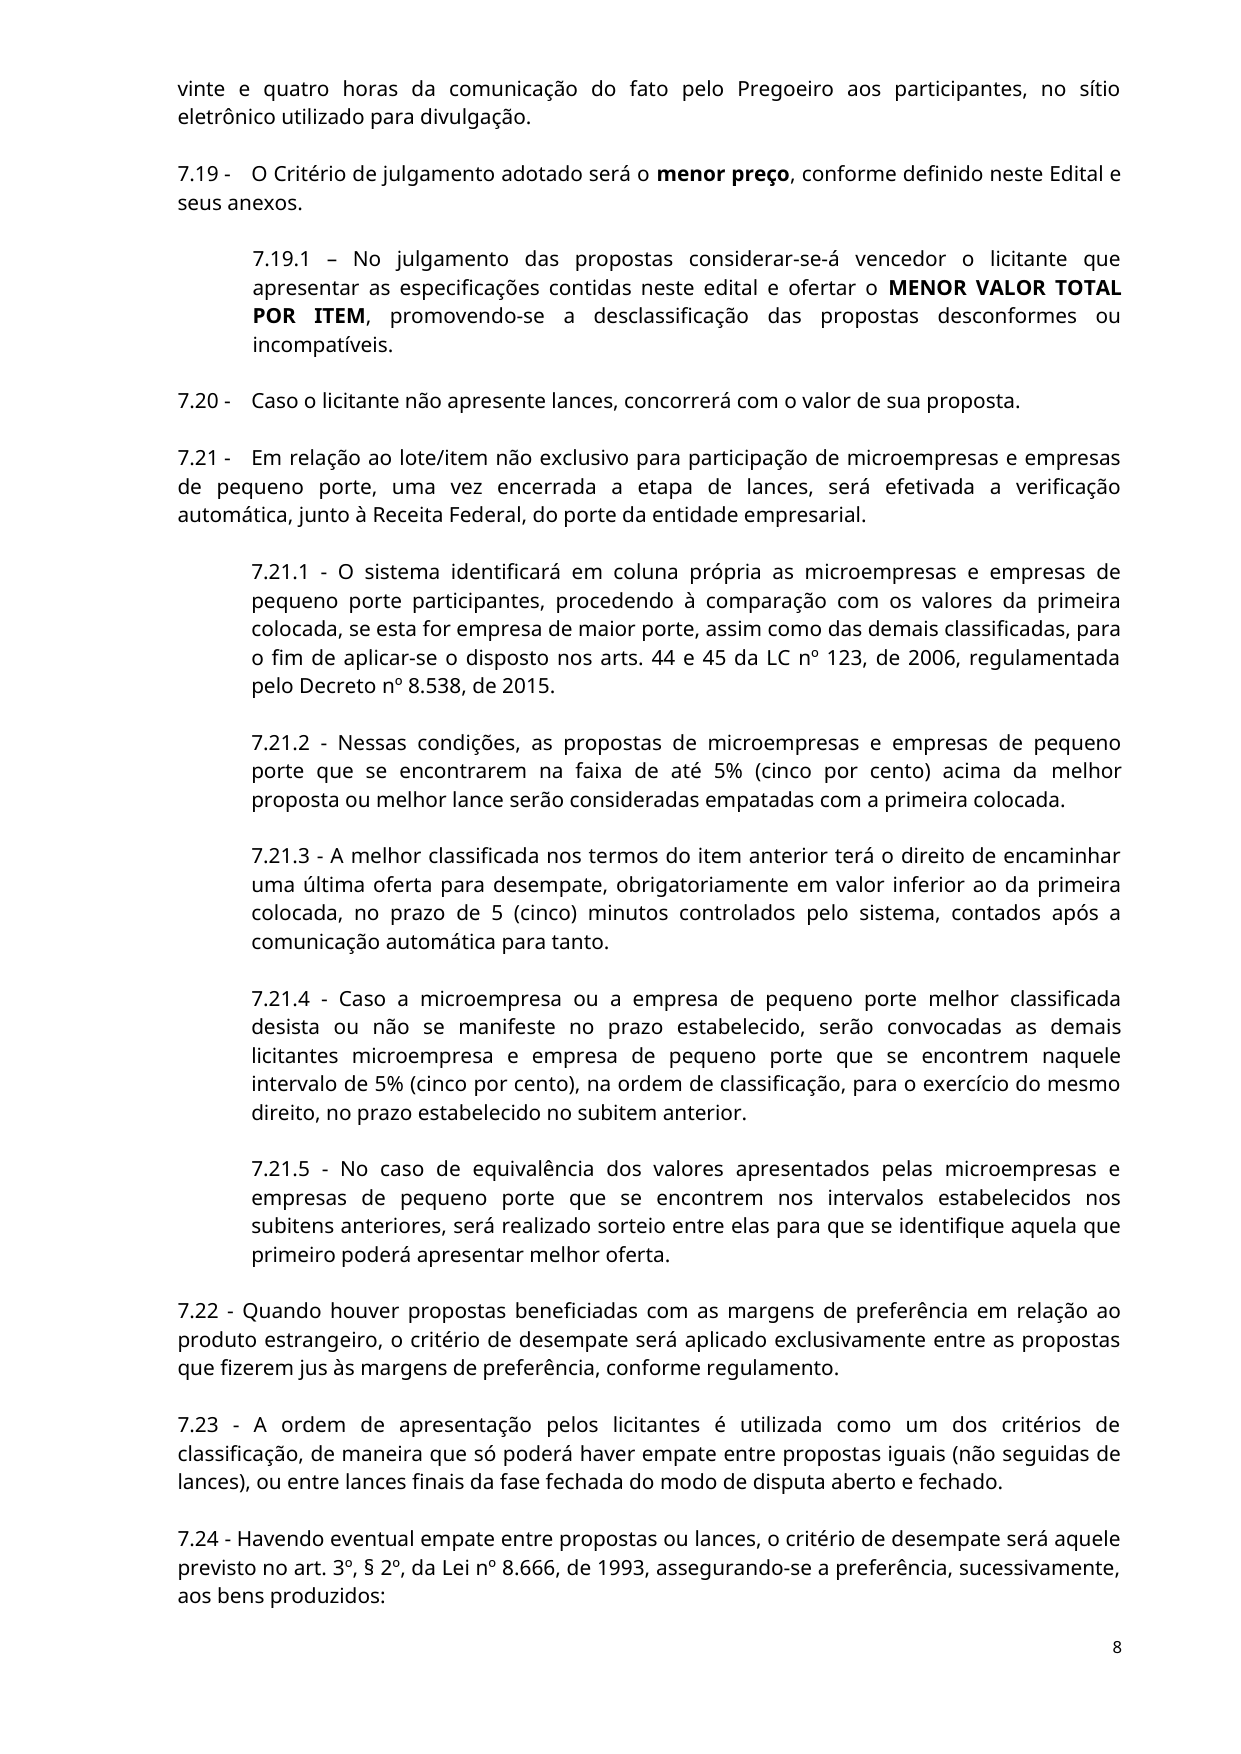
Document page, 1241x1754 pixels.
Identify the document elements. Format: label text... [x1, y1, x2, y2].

text 7.23 - A ordem de apresentação pelos licitantes é utilizada como um dos critérios de classificação, de maneira que só poderá haver empate entre propostas iguais (não seguidas de lances), ou entre lances finais da fase fechada do modo de disputa aberto e fechado. [177, 1410, 1122, 1496]
text 7.21.5 - No caso de equivalência dos valores apresentados pelas microempresas e empresas de pequeno porte que se encontrem nos intervalos estabelecidos nos subitens anteriores, será realizado sorteio entre elas para que se identifique aquela que primeiro poderá apresentar melhor oferta. [251, 1154, 1122, 1268]
text 7.21.3 - A melhor classificada nos termos do item anterior terá o direito de encaminhar uma última oferta para desempate, obrigatoriamente em valor inferior ao da primeira colocada, no prazo de 5 (cinco) minutos controlados pelo sistema, contados após a comunicação automática para tanto. [251, 842, 1122, 955]
text 7.21.4 - Caso a microempresa ou a empresa de pequeno porte melhor classificada desista ou não se manifeste no prazo estabelecido, serão convocadas as demais licitantes microempresa e empresa de pequeno porte que se encontrem naquele intervalo de 5% (cinco por cento), na ordem de classificação, para o exercício do mesmo direito, no prazo estabelecido no subitem anterior. [251, 984, 1122, 1126]
text 7.22 - Quando houver propostas beneficiadas com as margens de preferência em relação ao produto estrangeiro, o critério de desempate será aplicado exclusivamente entre as propostas que fizerem jus às margens de preferência, conforme regulamento. [177, 1297, 1122, 1382]
text 7.19 - O Critério de julgamento adotado será o menor preço, conforme definido neste Edital e seus anexos. [177, 159, 1122, 216]
text 7.21 - Em relação ao lote/item não exclusivo para participação de microempresas e empresas de pequeno porte, uma vez encerrada a etapa de lances, será efetivada a verificação automática, junto à Receita Federal, do porte da entidade empresarial. [177, 443, 1122, 529]
text 7.19.1 – No julgamento das propostas considerar-se-á vencedor o licitante que apresentar as especificações contidas neste edital e ofertar o MENOR VALOR TOTAL POR ITEM, promovendo-se a desclassificação das propostas desconformes ou incompatíveis. [252, 244, 1122, 358]
text vinte e quatro horas da comunicação do fato pelo Pregoeiro aos participantes, no sítio eletrônico utilizado para divulgação. [177, 74, 1122, 131]
text 7.20 - Caso o licitante não apresente lances, concorrerá com o valor de sua proposta. [177, 387, 1122, 415]
text 7.24 - Havendo eventual empate entre propostas ou lances, o critério de desempate será aquele previsto no art. 3º, § 2º, da Lei nº 8.666, de 1993, assegurando-se a preferência, sucessivamente, aos bens produzidos: [177, 1524, 1122, 1609]
text 7.21.1 - O sistema identificará em coluna própria as microempresas e empresas de pequeno porte participantes, procedendo à comparação com os valores da primeira colocada, se esta for empresa de maior porte, assim como das demais classificadas, para o fim de aplicar-se o disposto nos arts. 44 e 45 da LC nº 123, de 2006, regulamentada pelo Decreto nº 8.538, de 2015. [251, 557, 1122, 699]
text 7.21.2 - Nessas condições, as propostas de microempresas e empresas de pequeno porte que se encontrarem na faixa de até 5% (cinco por cento) acima da melhor proposta ou melhor lance serão consideradas empatadas com a primeira colocada. [251, 728, 1122, 813]
